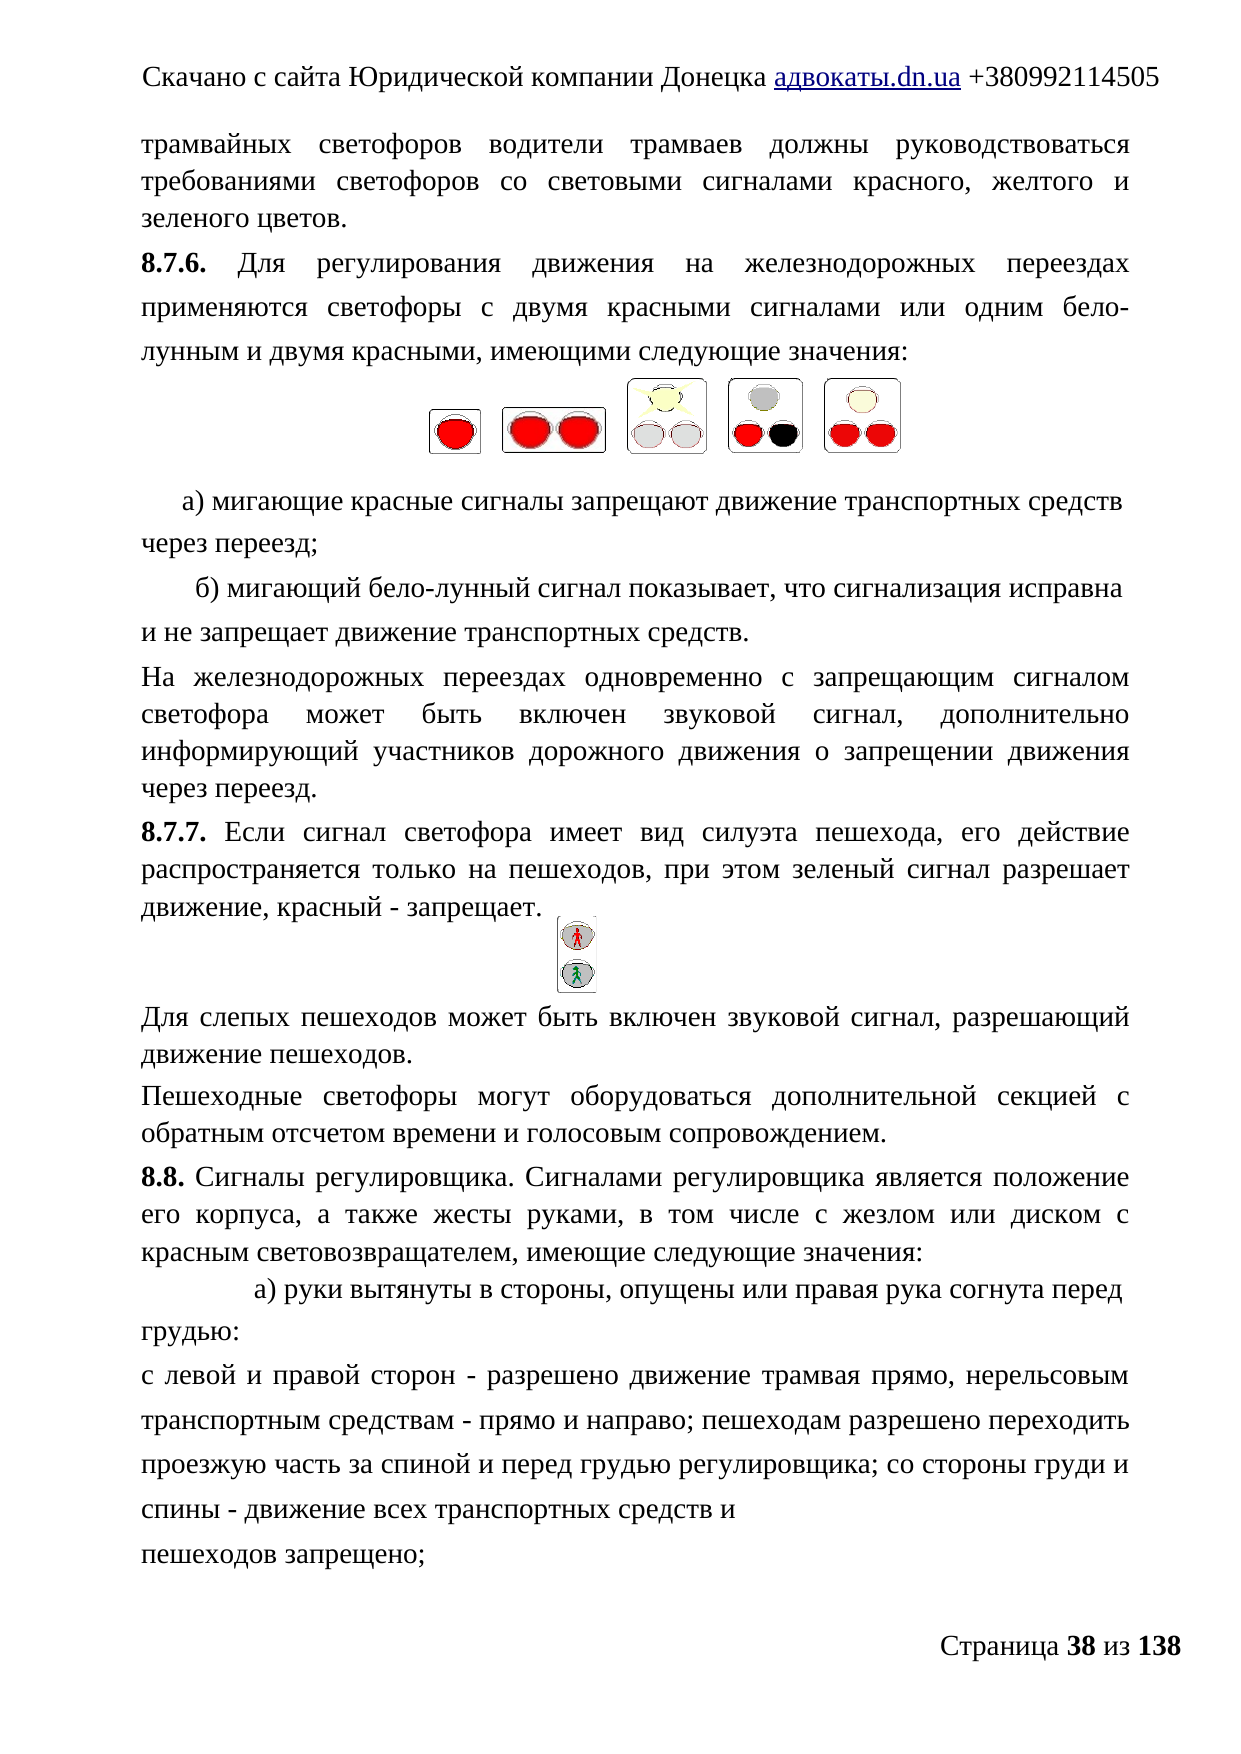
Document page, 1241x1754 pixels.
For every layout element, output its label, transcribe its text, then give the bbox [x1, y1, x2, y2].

text 8.8. Сигналы регулировщика. Сигналами регулировщика является положение его корпуса, а также жесты руками, в том числе с жезлом или диском с красным световозвращателем, имеющие следующие значения: [141, 1159, 1130, 1267]
text Для слепых пешеходов может быть включен звуковой сигнал, разрешающий движение пешеходов. [141, 999, 1130, 1070]
text пешеходов запрещено; [141, 1536, 1130, 1569]
text грудью: [141, 1313, 1130, 1346]
text с левой и правой сторон - разрешено движение трамвая прямо, нерельсовым транспортным средствам - прямо и направо; пешеходам разрешено переходить проезжую часть за спиной и перед грудью регулировщика; со стороны груди и спины - движение всех транспортных средств и [141, 1357, 1130, 1524]
text Пешеходные светофоры могут оборудоваться дополнительной секцией с обратным отсчетом времени и голосовым сопровождением. [141, 1078, 1130, 1148]
text через переезд; [141, 525, 1130, 559]
text а) руки вытянуты в стороны, опущены или правая рука согнута перед [142, 1271, 1130, 1305]
text 8.7.7. Если сигнал светофора имеет вид силуэта пешехода, его действие распространяется только на пешеходов, при этом зеленый сигнал разрешает движение, красный - запрещает. [141, 814, 1130, 992]
text а) мигающие красные сигналы запрещают движение транспортных средств [142, 483, 1130, 517]
text 8.7.6. Для регулирования движения на железнодорожных переездах применяются светофоры с двумя красными сигналами или одним бело-лунным и двумя красными, имеющими следующие значения: [141, 245, 1130, 367]
text и не запрещает движение транспортных средств. [141, 614, 1130, 647]
text б) мигающий бело-лунный сигнал показывает, что сигнализация исправна [142, 570, 1130, 603]
text трамвайных светофоров водители трамваев должны руководствоваться требованиями светофоров со световыми сигналами красного, желтого и зеленого цветов. [141, 126, 1130, 234]
text На железнодорожных переездах одновременно с запрещающим сигналом светофора может быть включен звуковой сигнал, дополнительно информирующий участников дорожного движения о запрещении движения через переезд. [141, 659, 1130, 804]
